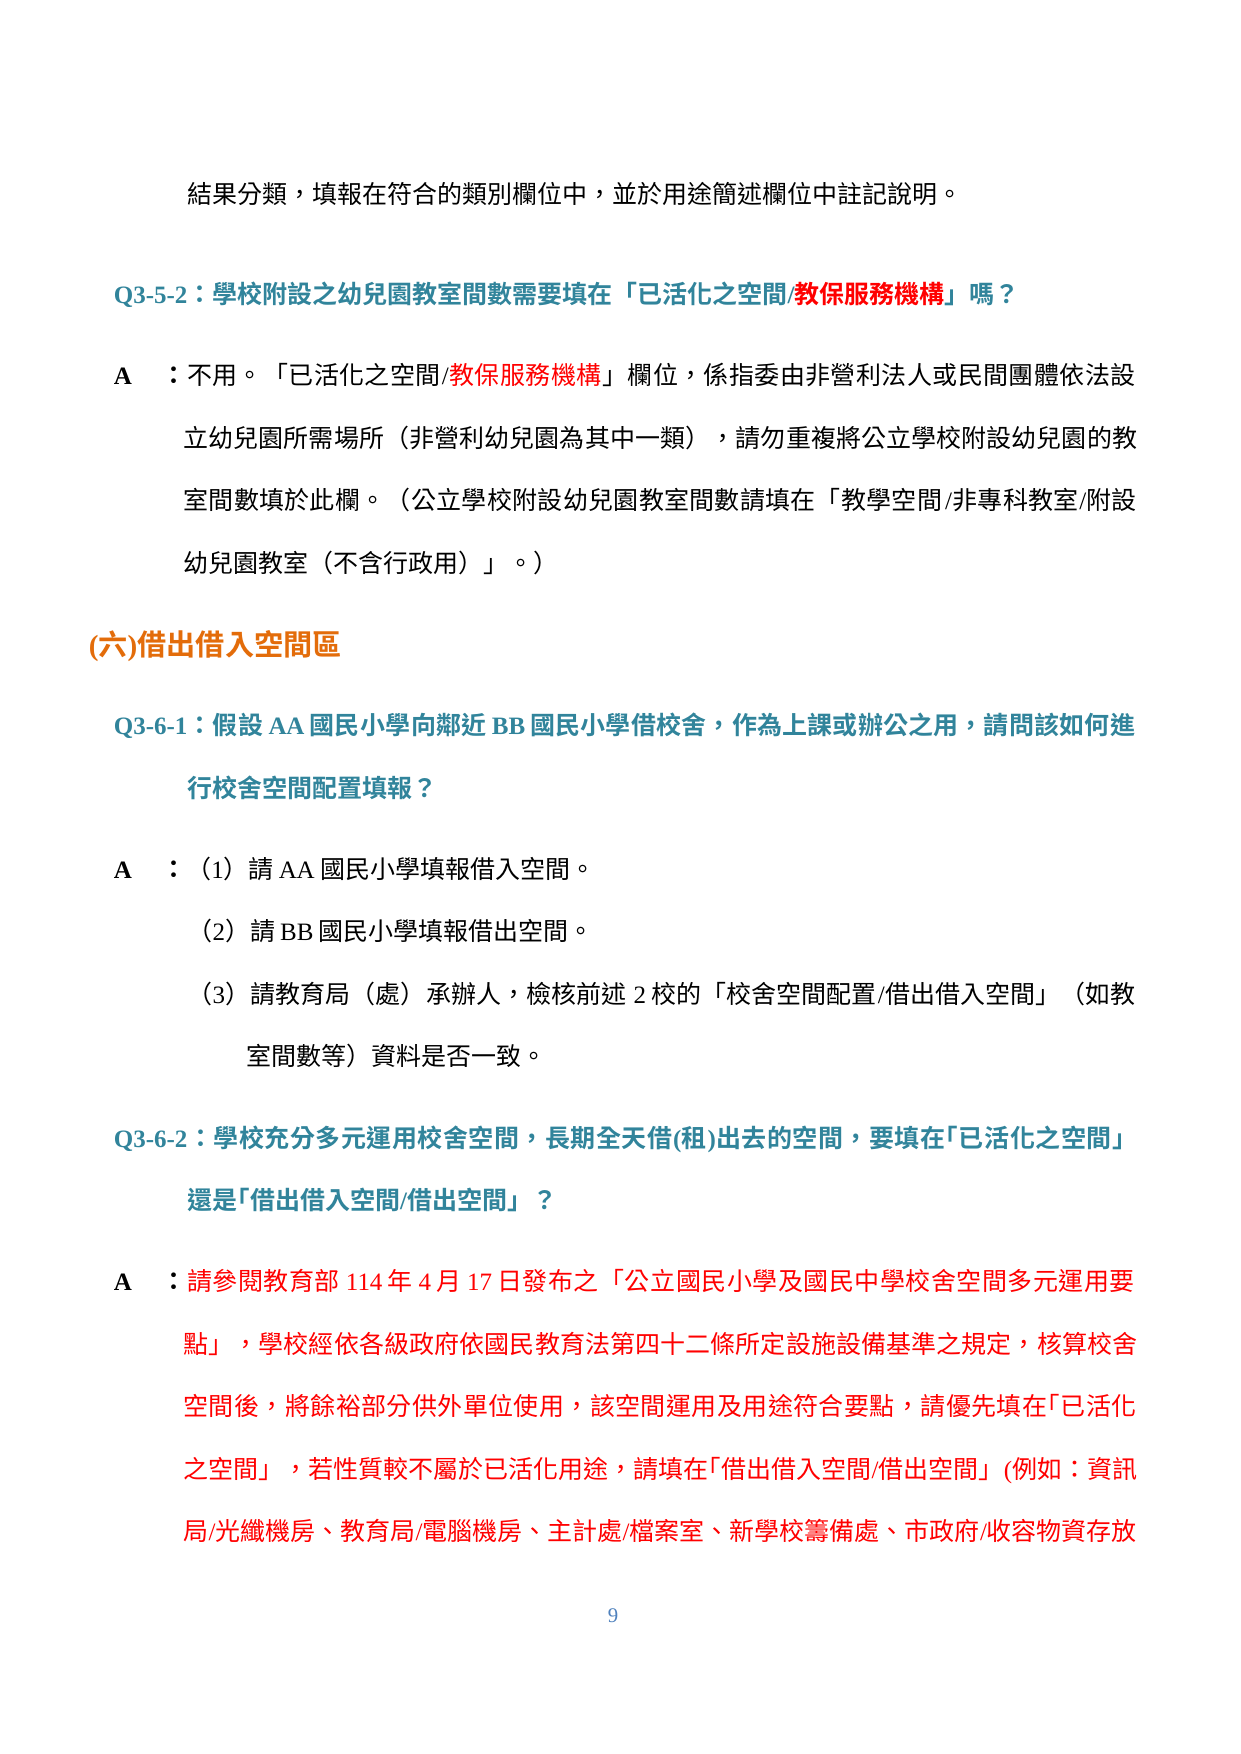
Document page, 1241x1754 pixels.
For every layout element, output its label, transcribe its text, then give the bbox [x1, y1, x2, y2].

text （3）請教育局（處）承辦人，檢核前述2校的「校舍空間配置/借出借入空間」（如教室間數等）資料是否一致。 [187, 951, 1137, 1076]
text (六)借出借入空間區 [89, 601, 1137, 663]
text Q3-5-2：學校附設之幼兒園教室間數需要填在「已活化之空間/教保服務機構」嗎？ [114, 251, 1137, 313]
text Q3-6-2：學校充分多元運用校舍空間，長期全天借(租)出去的空間，要填在｢已活化之空間」還是｢借出借入空間/借出空間」？ [114, 1094, 1137, 1219]
text A：（1）請AA國民小學填報借入空間。 [114, 826, 1137, 888]
text A：請參閱教育部114年4月17日發布之「公立國民小學及國民中學校舍空間多元運用要點」，學校經依各級政府依國民教育法第四十二條所定設施設備基準之規定，核算校舍空間後，將餘裕部分供外單位使用，該空間運用及用途符合要點，請優先填在｢已活化之空間」，若性質較不屬於已活化用途，請填在｢借出借入空間/借出空間」(例如：資訊局/光纖機房、教育局/電腦機房、主計處/檔案室、新學校籌備處、市政府/收容物資存放 [114, 1238, 1137, 1551]
text Q3-6-1：假設AA國民小學向鄰近BB國民小學借校舍，作為上課或辦公之用，請問該如何進行校舍空間配置填報？ [114, 682, 1137, 807]
text （2）請BB國民小學填報借出空間。 [187, 888, 1137, 951]
text 結果分類，填報在符合的類別欄位中，並於用途簡述欄位中註記說明。 [114, 151, 1137, 213]
text A：不用。「已活化之空間/教保服務機構」欄位，係指委由非營利法人或民間團體依法設立幼兒園所需場所（非營利幼兒園為其中一類），請勿重複將公立學校附設幼兒園的教室間數填於此欄。（公立學校附設幼兒園教室間數請填在「教學空間/非專科教室/附設幼兒園教室（不含行政用）」。） [114, 332, 1137, 582]
